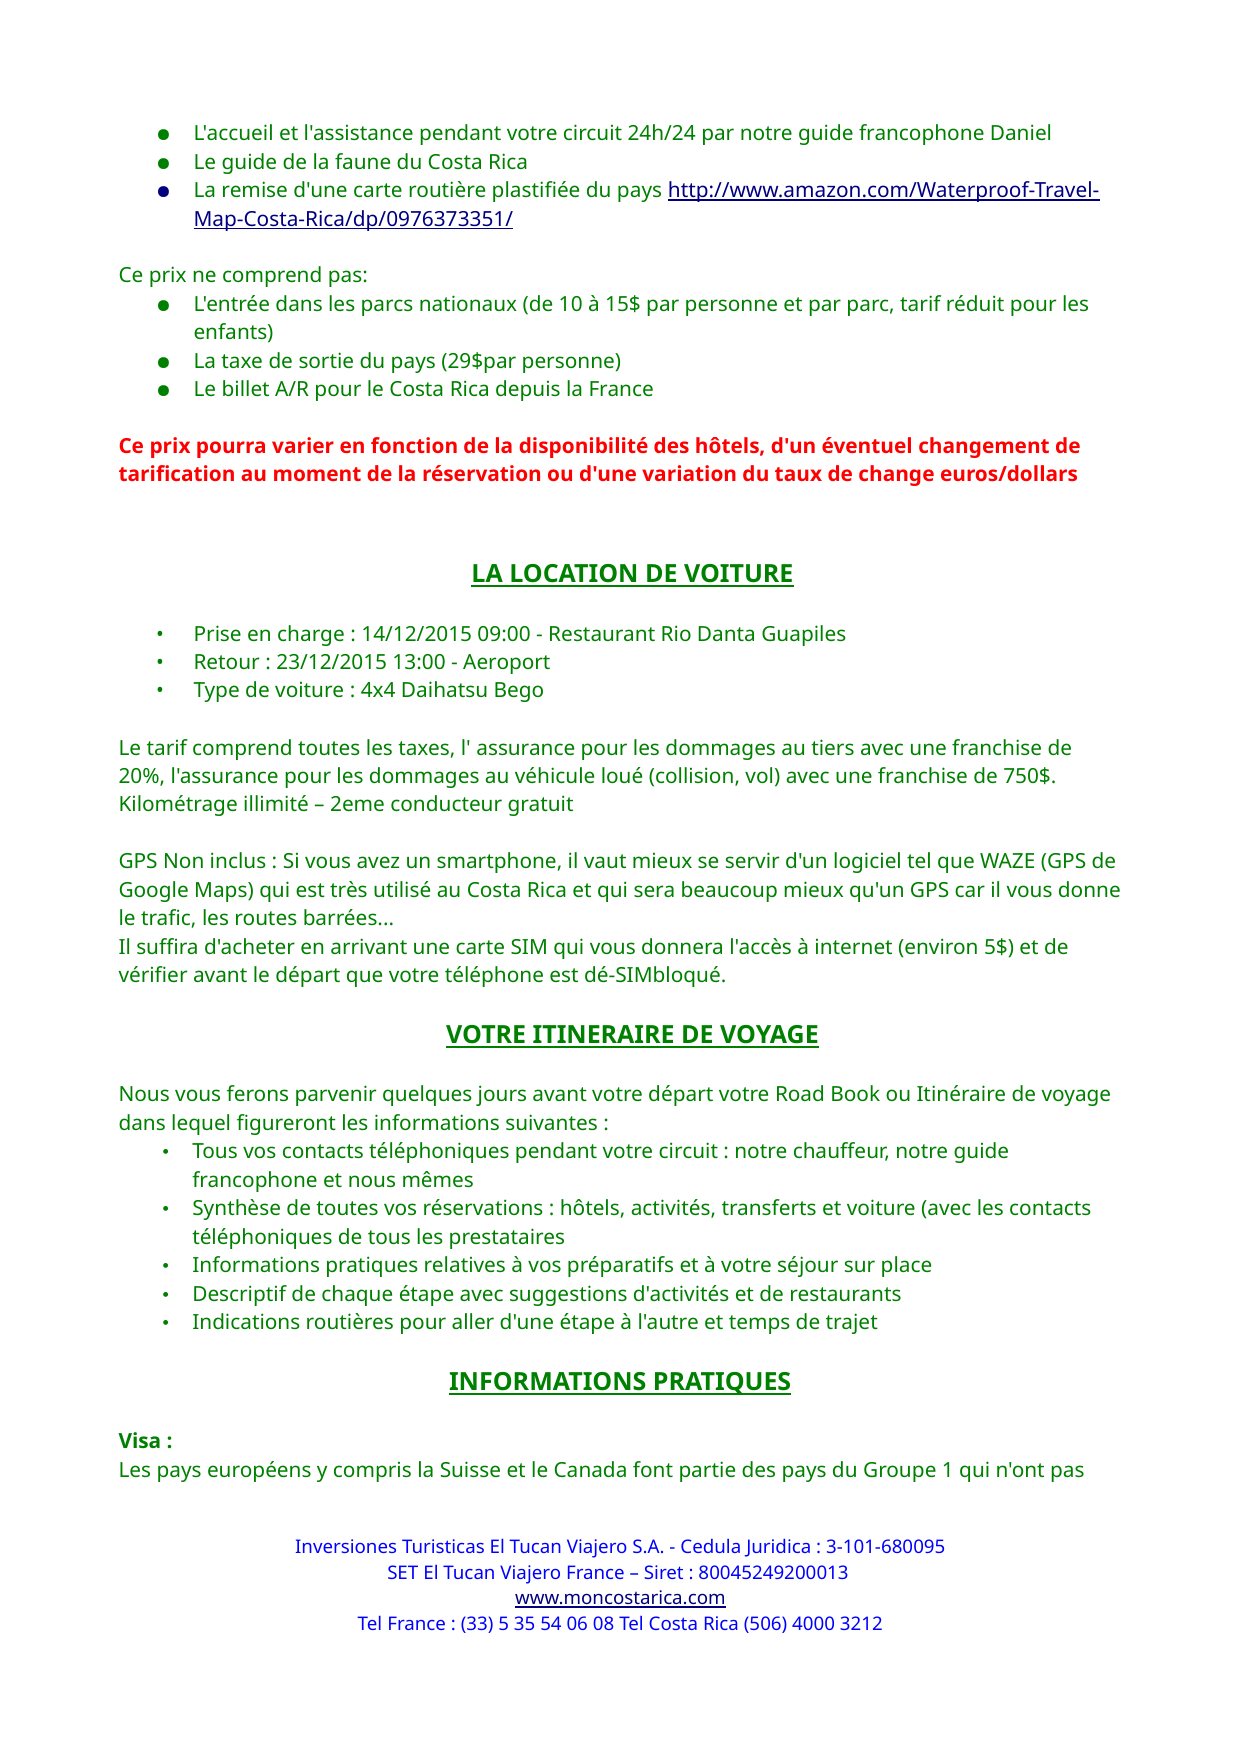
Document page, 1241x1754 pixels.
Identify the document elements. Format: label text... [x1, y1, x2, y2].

list Retour : 23/12/2015 13:00 - Aeroport [156, 647, 1122, 676]
list La taxe de sortie du pays (29$par personne) [156, 346, 1122, 374]
list Indications routières pour aller d'une étape à l'autre et temps de trajet [162, 1307, 1122, 1336]
list Informations pratiques relatives à vos préparatifs et à votre séjour sur place [162, 1250, 1122, 1279]
list Type de voiture : 4x4 Daihatsu Bego [156, 676, 1122, 704]
list Descriptif de chaque étape avec suggestions d'activités et de restaurants [162, 1279, 1122, 1307]
text Visa : [118, 1426, 1122, 1455]
text GPS Non inclus : Si vous avez un smartphone, il vaut mieux se servir d'un logiciel tel que WAZE (GPS de Google Maps) qui est très utilisé au Costa Rica et qui sera beaucoup mieux qu'un GPS car il vous donne le trafic, les routes barrées... Il suffira d'acheter en arrivant une carte SIM qui vous donnera l'accès à internet (environ 5$) et de vérifier avant le départ que votre téléphone est dé-SIMbloqué. [118, 846, 1122, 989]
list Synthèse de toutes vos réservations : hôtels, activités, transferts et voiture (avec les contacts téléphoniques de tous les prestataires [162, 1193, 1122, 1250]
list Le guide de la faune du Costa Rica [156, 147, 1122, 175]
list Tous vos contacts téléphoniques pendant votre circuit : notre chauffeur, notre guide francophone et nous mêmes [162, 1136, 1122, 1193]
text Nous vous ferons parvenir quelques jours avant votre départ votre Road Book ou Itinéraire de voyage dans lequel figureront les informations suivantes : [118, 1079, 1146, 1136]
list Le billet A/R pour le Costa Rica depuis la France [156, 374, 1122, 403]
list L'accueil et l'assistance pendant votre circuit 24h/24 par notre guide francophone Daniel [156, 118, 1122, 147]
text VOTRE ITINERAIRE DE VOYAGE [118, 1017, 1146, 1051]
text INFORMATIONS PRATIQUES [118, 1364, 1122, 1398]
list L'entrée dans les parcs nationaux (de 10 à 15$ par personne et par parc, tarif réduit pour les enfants) [156, 289, 1122, 346]
text Le tarif comprend toutes les taxes, l' assurance pour les dommages au tiers avec une franchise de 20%, l'assurance pour les dommages au véhicule loué (collision, vol) avec une franchise de 750$. [118, 733, 1122, 789]
text Ce prix ne comprend pas: [118, 261, 1122, 289]
text Les pays européens y compris la Suisse et le Canada font partie des pays du Groupe 1 qui n'ont pas [118, 1455, 1122, 1483]
list Prise en charge : 14/12/2015 09:00 - Restaurant Rio Danta Guapiles [156, 619, 1122, 647]
list La remise d'une carte routière plastifiée du pays http://www.amazon.com/Waterproof-Travel-Map-Costa-Rica/dp/0976373351/ [156, 175, 1122, 232]
text LA LOCATION DE VOITURE [118, 556, 1146, 590]
text Kilométrage illimité – 2eme conducteur gratuit [118, 789, 1122, 818]
text Ce prix pourra varier en fonction de la disponibilité des hôtels, d'un éventuel changement de tarification au moment de la réservation ou d'une variation du taux de change euros/dollars [118, 431, 1122, 488]
